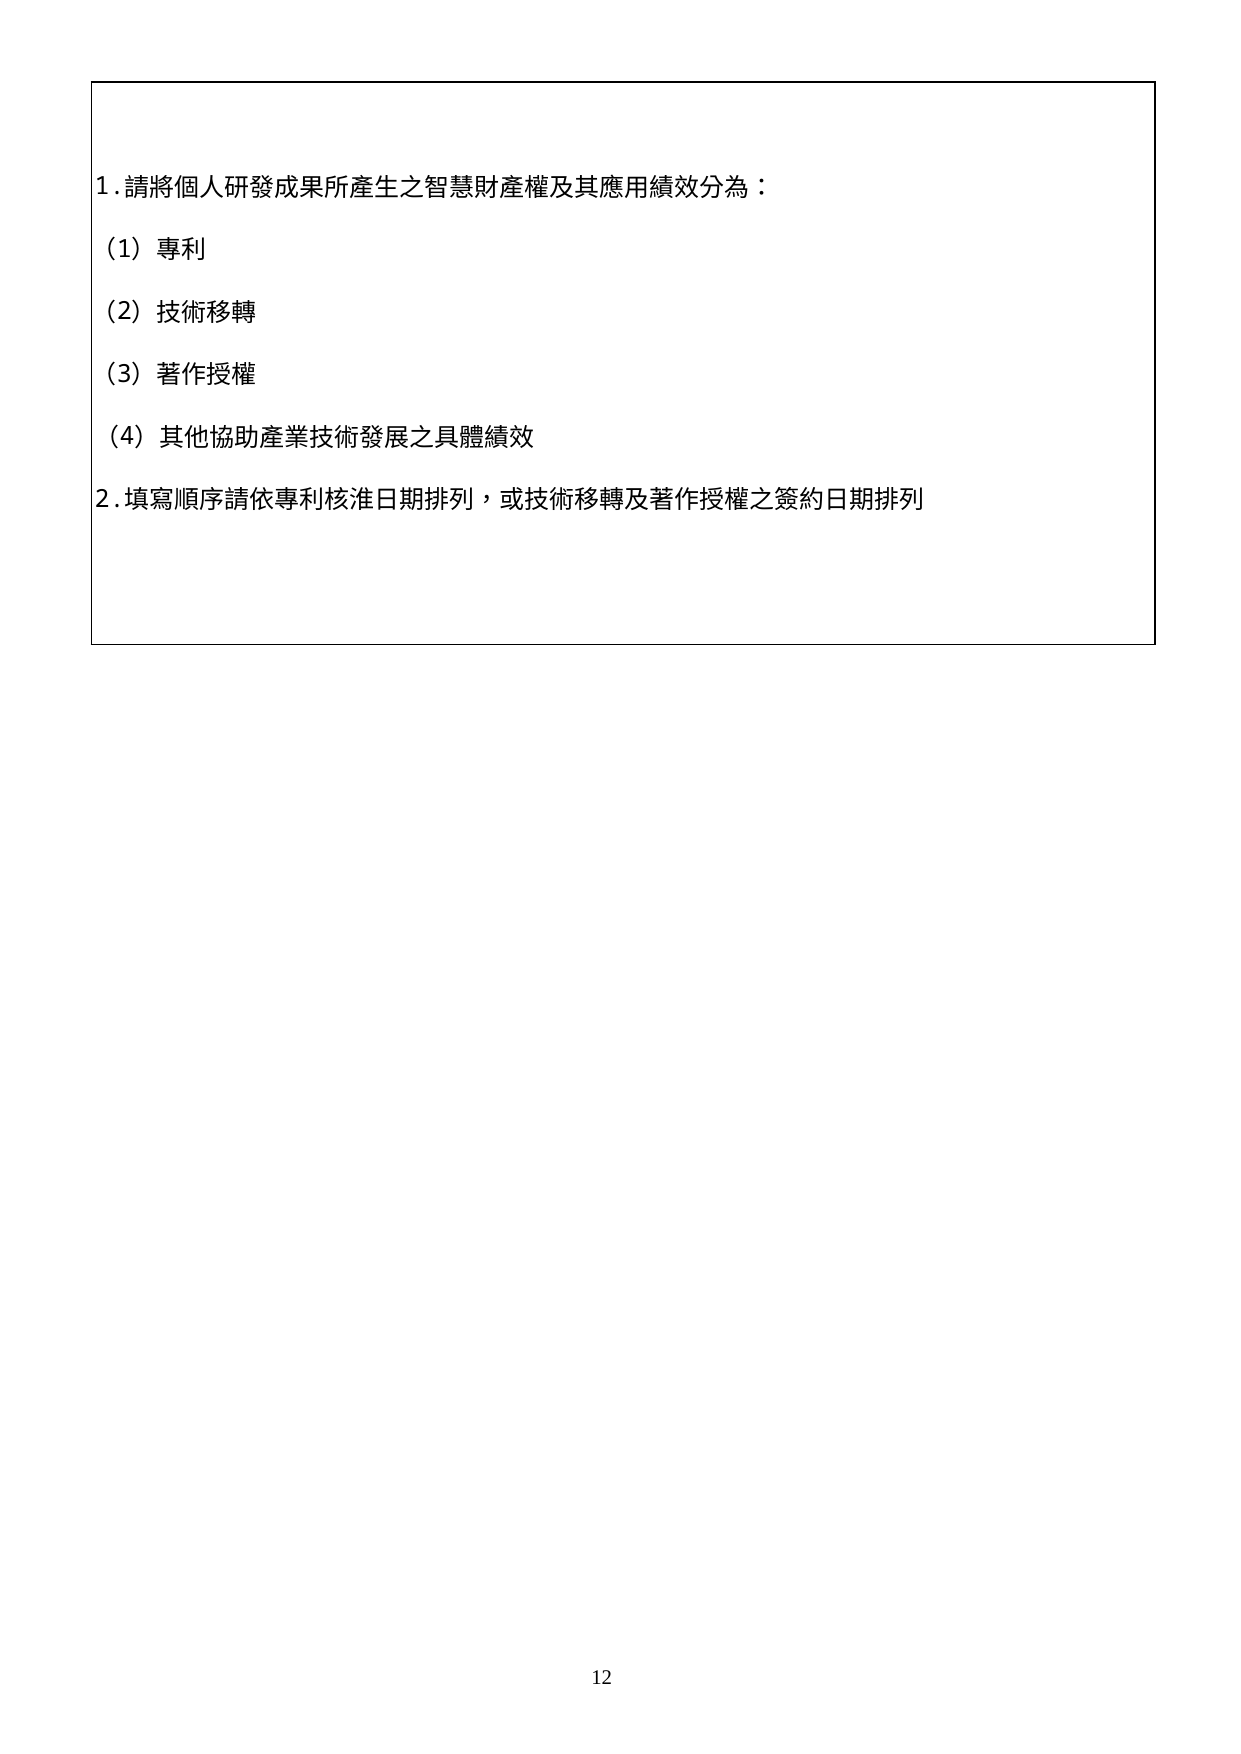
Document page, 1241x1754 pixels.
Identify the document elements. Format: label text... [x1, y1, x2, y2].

table_header 1.請將個人研發成果所產生之智慧財產權及其應用績效分為： （1）專利 （2）技術移轉 （3）著作授權 （4）其他協助產業技術發展之具體績效 2.填寫順序請依專利核淮日期排列，或技術移轉及著作授權之簽約日期排列 [92, 83, 1154, 643]
